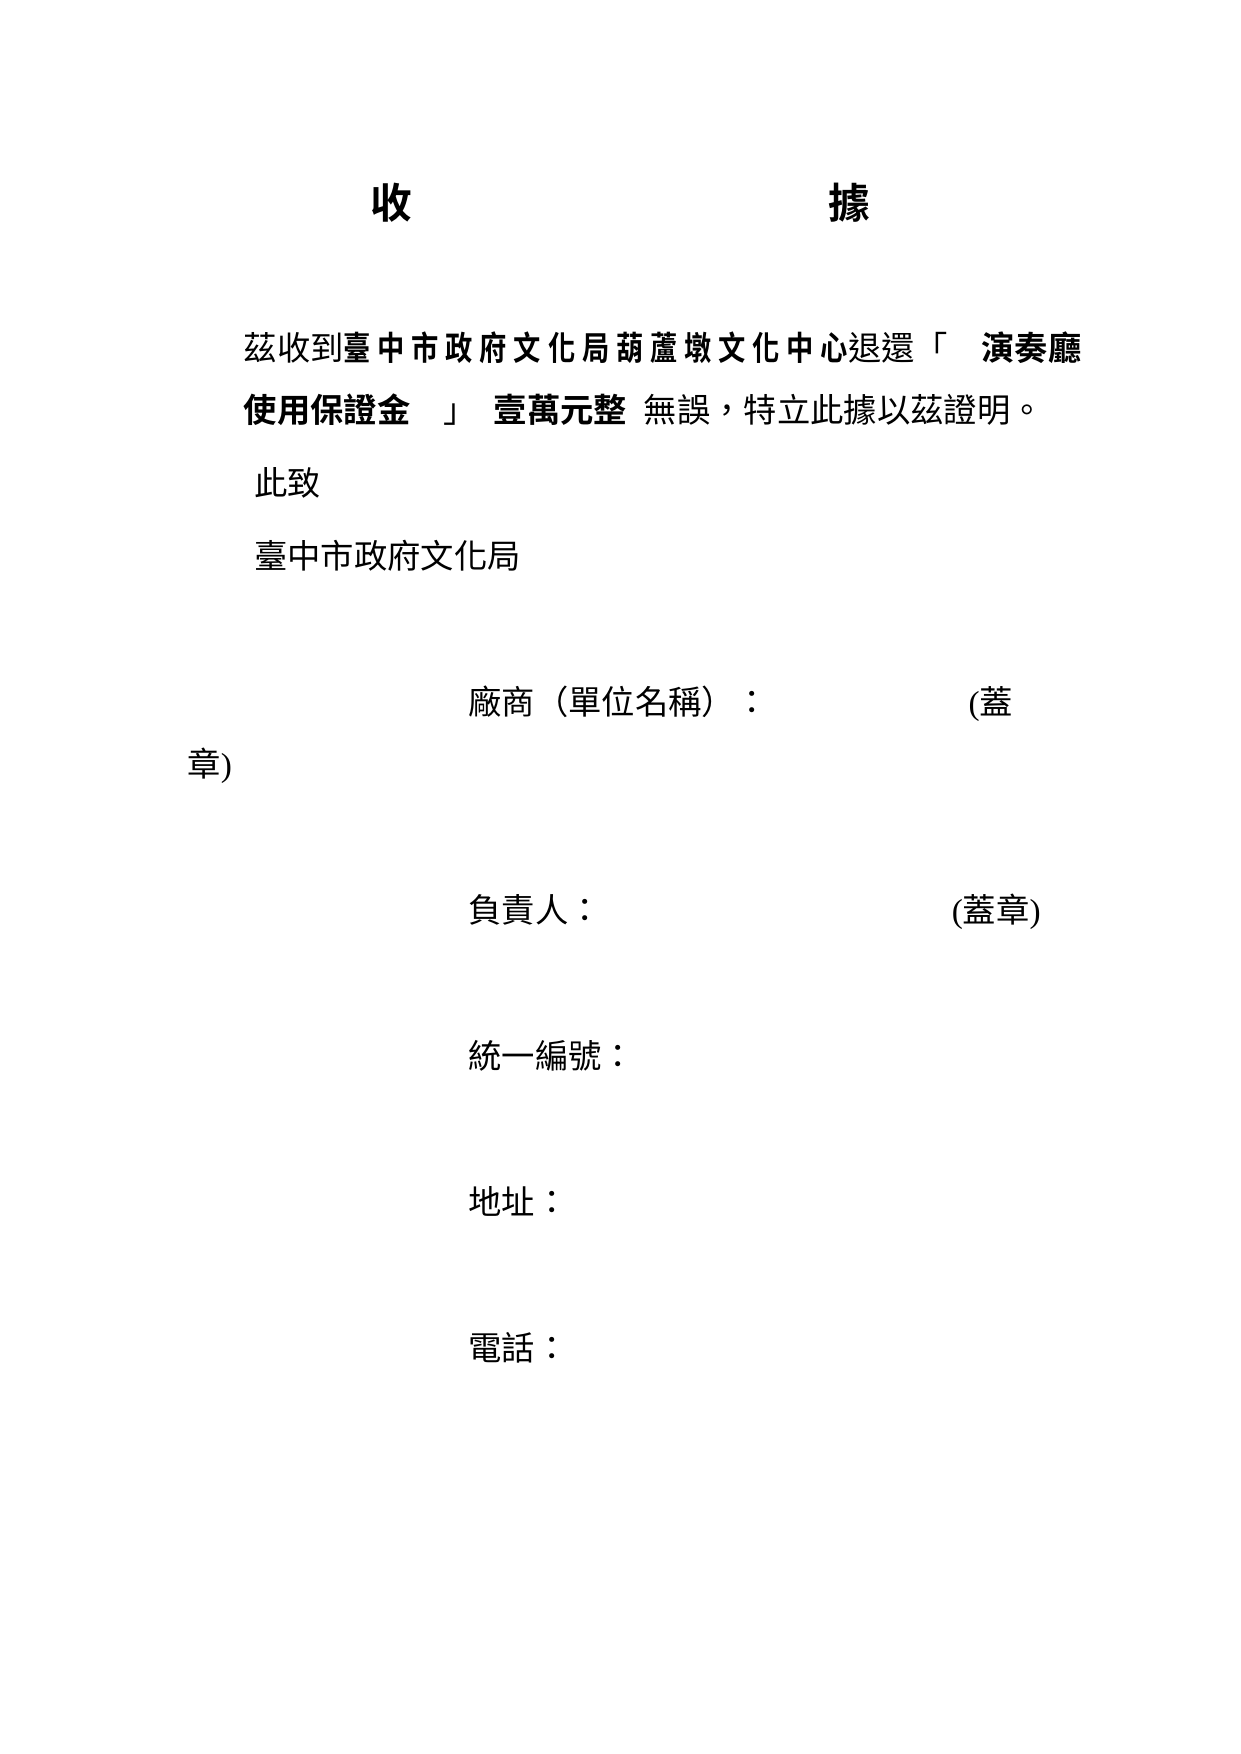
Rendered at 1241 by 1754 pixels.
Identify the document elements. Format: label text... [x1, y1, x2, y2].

text 此致 [187, 439, 1053, 502]
text 地址： [187, 1158, 1053, 1221]
text 收 據 [187, 158, 1053, 221]
text 負責人： (蓋章) [187, 867, 1053, 929]
text 茲收到臺中市政府文化局葫蘆墩文化中心退還「 演奏廳使用保證金 」 壹萬元整 無誤，特立此據以茲證明。 [243, 304, 1087, 429]
text 電話： [187, 1304, 1053, 1367]
text 臺中市政府文化局 [187, 512, 1053, 575]
text 統一編號： [187, 1012, 1053, 1075]
text 廠商（單位名稱）： (蓋章) [187, 658, 1053, 783]
